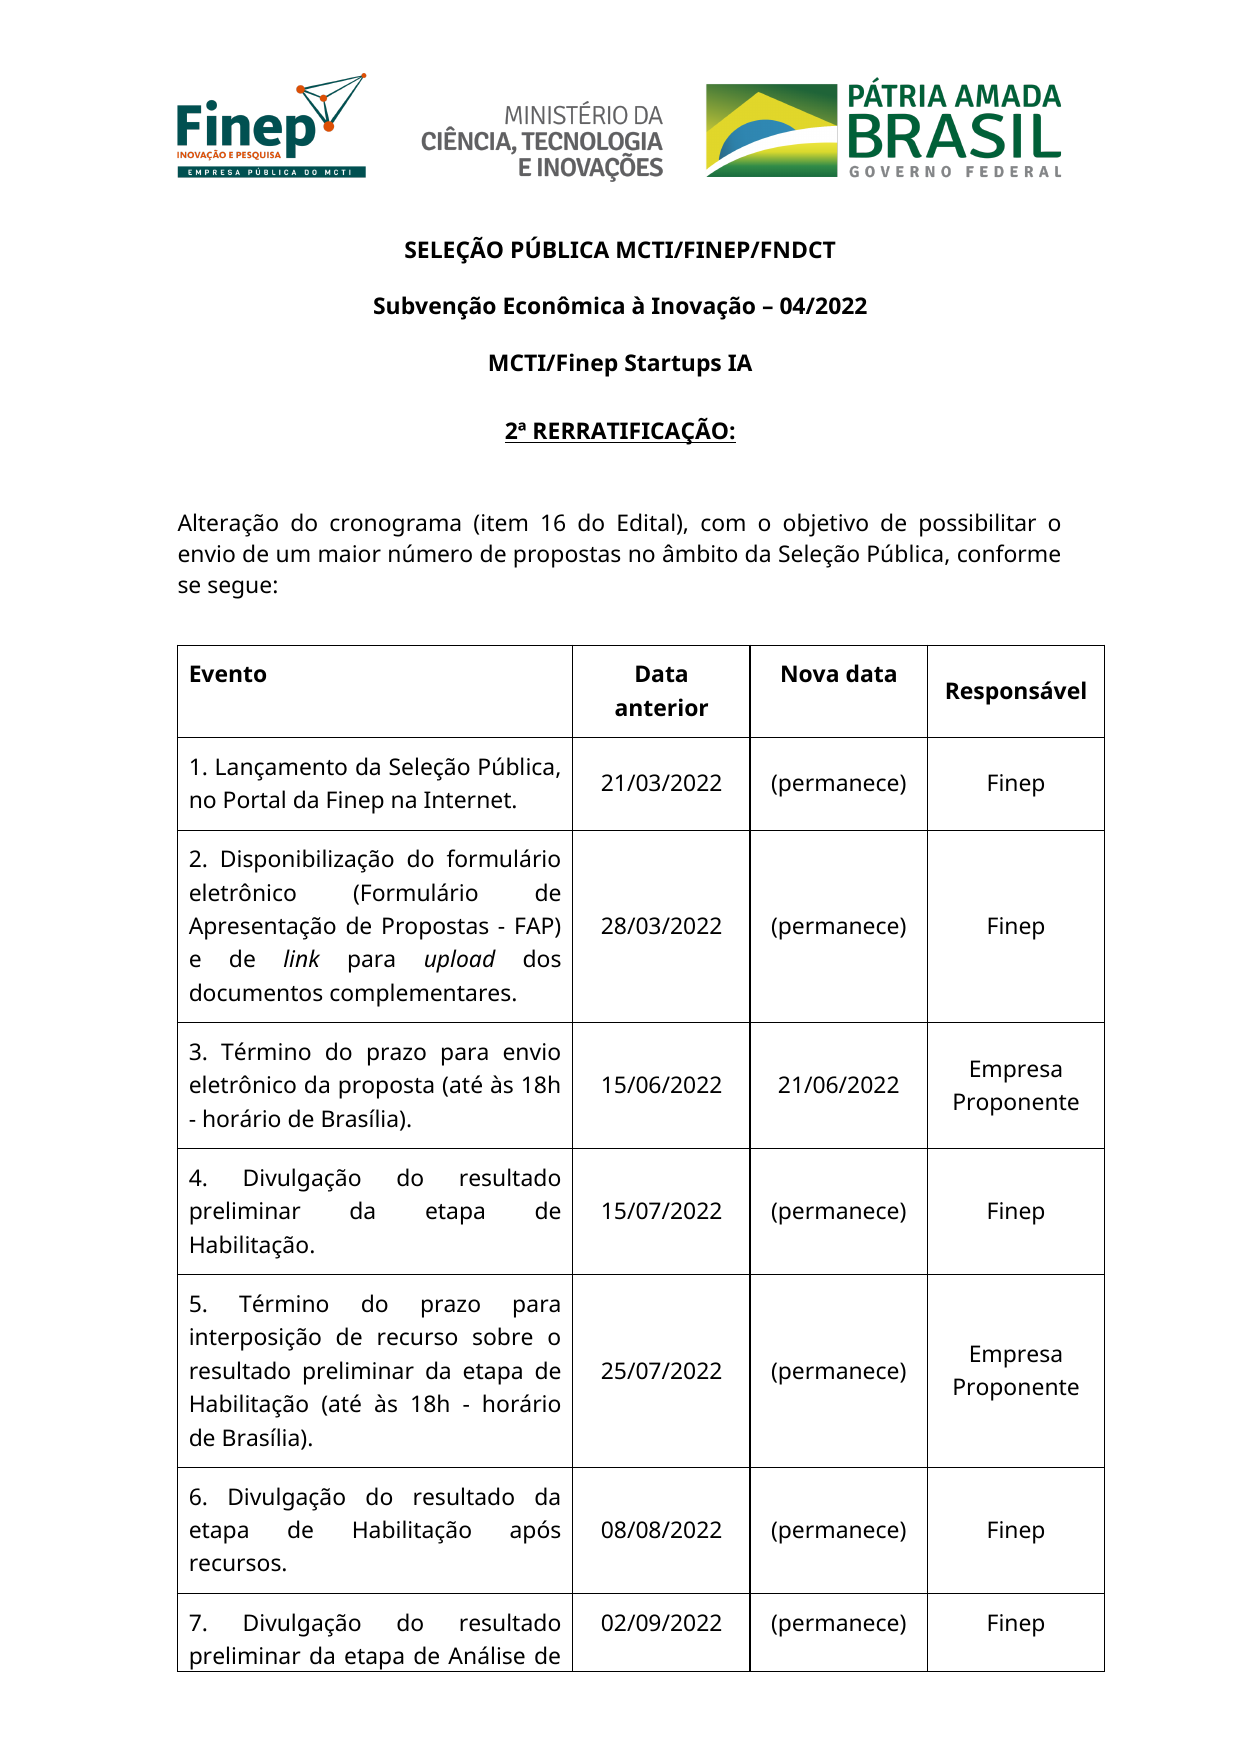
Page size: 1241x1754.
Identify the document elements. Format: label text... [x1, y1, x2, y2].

table_cell 3. Término do prazo para envio eletrônico da proposta (até às 18h - horário de Brasília). [178, 1023, 572, 1148]
table_cell Finep [928, 738, 1104, 829]
text 2ª RERRATIFICAÇÃO: [177, 415, 1063, 447]
table_cell 1. Lançamento da Seleção Pública, no Portal da Finep na Internet. [178, 738, 572, 829]
table_cell Finep [928, 1594, 1104, 1671]
table_cell (permanece) [751, 1149, 927, 1274]
table_cell 5. Término do prazo para interposição de recurso sobre o resultado preliminar da etapa de Habilitação (até às 18h - horário de Brasília). [178, 1275, 572, 1467]
table_cell Finep [928, 1468, 1104, 1593]
table_cell 25/07/2022 [573, 1275, 749, 1467]
table_cell Empresa Proponente [928, 1275, 1104, 1467]
table_cell Finep [928, 1149, 1104, 1274]
table_cell 28/03/2022 [573, 831, 749, 1022]
table_header Evento [178, 646, 572, 737]
table_header Data anterior [573, 646, 749, 737]
table_cell 02/09/2022 [573, 1594, 749, 1671]
table_cell (permanece) [751, 738, 927, 829]
text SELEÇÃO PÚBLICA MCTI/FINEP/FNDCT [177, 234, 1063, 265]
table_cell 4. Divulgação do resultado preliminar da etapa de Habilitação. [178, 1149, 572, 1274]
table_cell (permanece) [751, 1468, 927, 1593]
table_header Responsável [928, 646, 1104, 737]
table_cell 21/03/2022 [573, 738, 749, 829]
table_cell 15/06/2022 [573, 1023, 749, 1148]
table_cell 2. Disponibilização do formulário eletrônico (Formulário de Apresentação de Propostas - FAP) e de link para upload dos documentos complementares. [178, 831, 572, 1022]
table_cell Finep [928, 831, 1104, 1022]
text MCTI/Finep Startups IA [177, 347, 1063, 378]
table_cell Empresa Proponente [928, 1023, 1104, 1148]
table_cell (permanece) [751, 1594, 927, 1671]
table_cell (permanece) [751, 1275, 927, 1467]
text Alteração do cronograma (item 16 do Edital), com o objetivo de possibilitar o envio de um maior número de propostas no âmbito da Seleção Pública, conforme se segue: [177, 507, 1063, 601]
table_header Nova data [751, 646, 927, 737]
table_cell 08/08/2022 [573, 1468, 749, 1593]
table_cell 6. Divulgação do resultado da etapa de Habilitação após recursos. [178, 1468, 572, 1593]
text Subvenção Econômica à Inovação – 04/2022 [177, 290, 1063, 322]
table_cell 15/07/2022 [573, 1149, 749, 1274]
table_cell 7. Divulgação do resultado preliminar da etapa de Análise de [178, 1594, 572, 1671]
table_cell 21/06/2022 [751, 1023, 927, 1148]
table_cell (permanece) [751, 831, 927, 1022]
